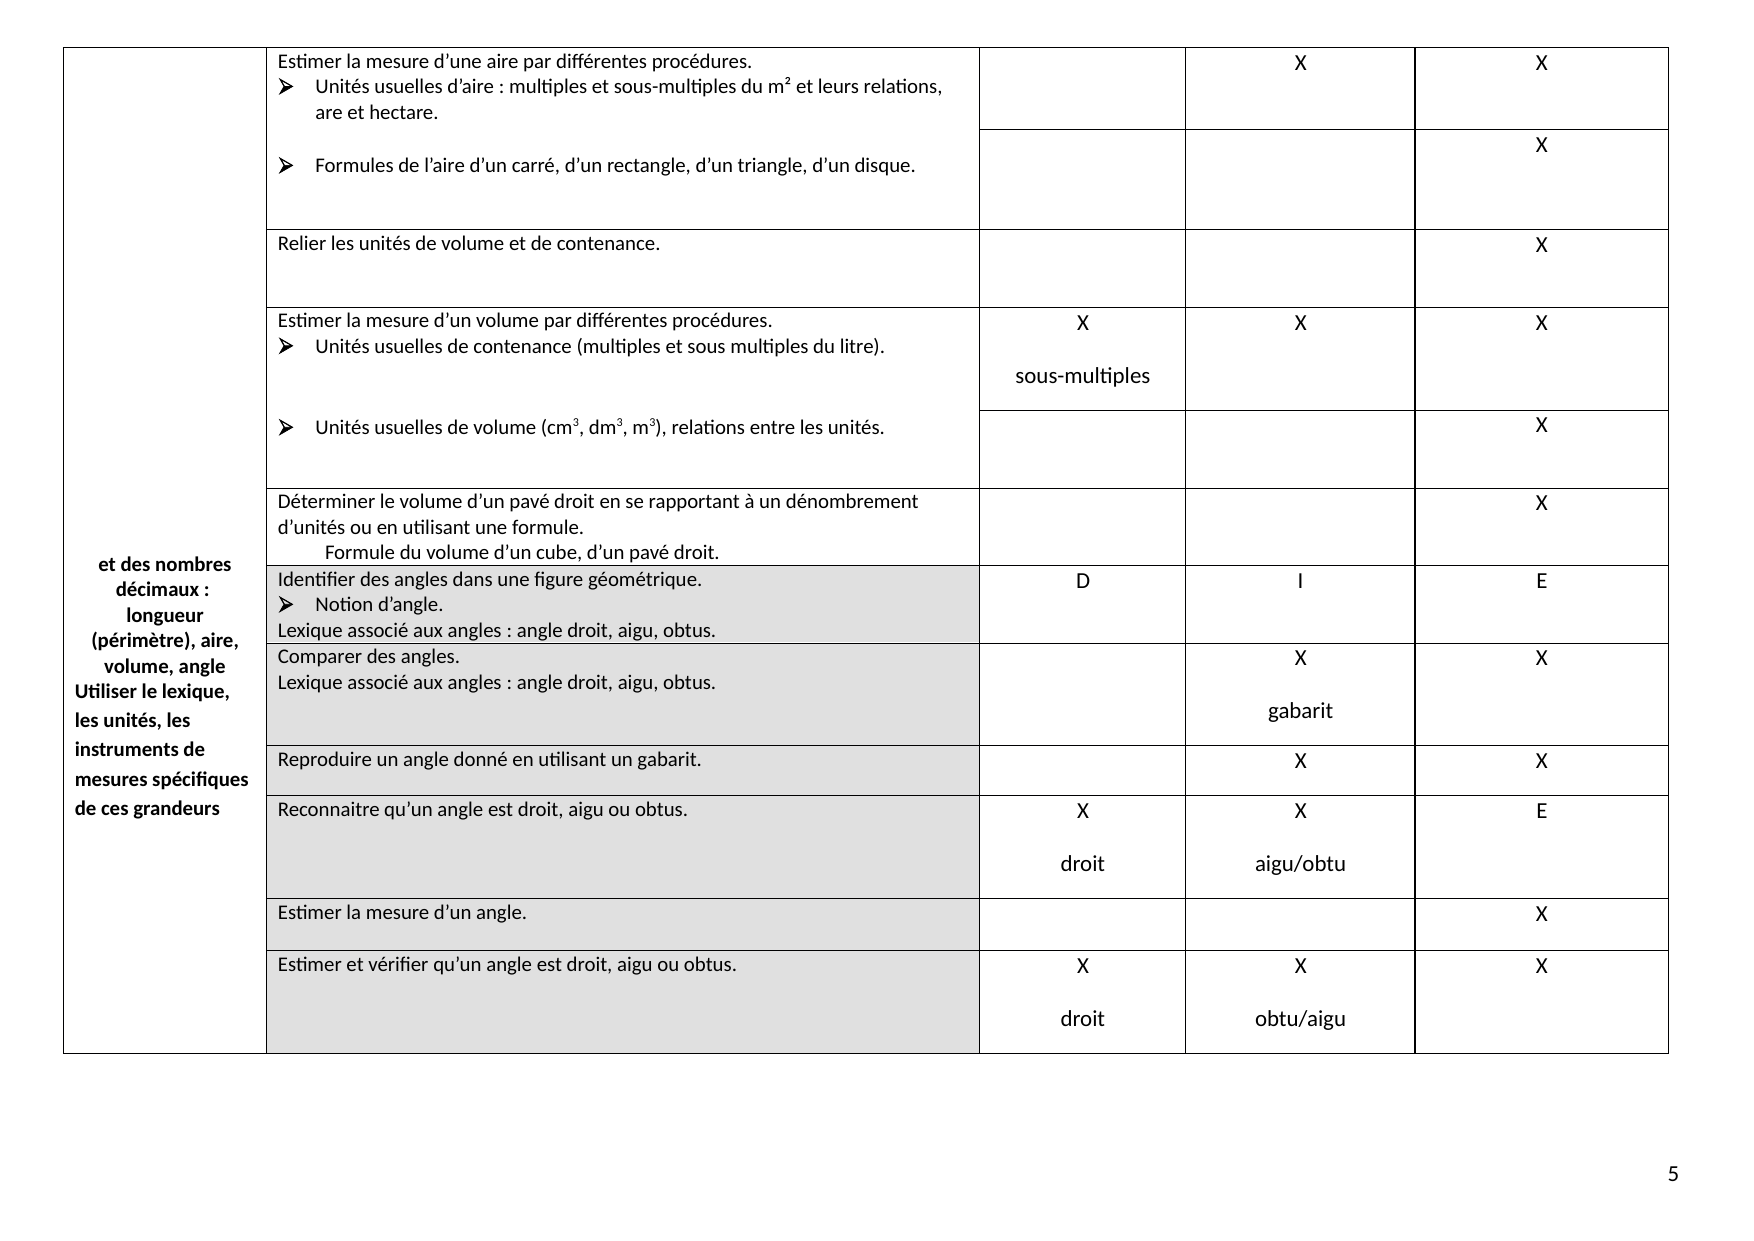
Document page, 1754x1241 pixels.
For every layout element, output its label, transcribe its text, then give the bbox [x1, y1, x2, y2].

table_cell [980, 230, 1185, 307]
table_cell [980, 48, 1185, 129]
table_cell X [1416, 308, 1668, 409]
table_cell X aigu/obtu [1186, 796, 1414, 898]
table_cell X [1186, 308, 1414, 409]
table_cell [980, 489, 1185, 565]
table_cell X [1186, 746, 1414, 795]
table_cell [1186, 230, 1414, 307]
table_cell X [1416, 48, 1668, 129]
table_cell X sous-multiples [980, 308, 1185, 409]
table_cell Comparer des angles. Lexique associé aux angles : angle droit, aigu, obtus. [267, 644, 979, 745]
table_cell X [1416, 951, 1668, 1053]
table_cell Estimer la mesure d’un angle. [267, 899, 979, 950]
table_cell X [1416, 899, 1668, 950]
table_cell X [1416, 489, 1668, 565]
table_cell Relier les unités de volume et de contenance. [267, 230, 979, 307]
table_cell Reproduire un angle donné en utilisant un gabarit. [267, 746, 979, 795]
table_cell Déterminer le volume d’un pavé droit en se rapportant à un dénombrement d’unités ou en utilisant une formule. Formule du volume d’un cube, d’un pavé droit. [267, 489, 979, 565]
table_cell X [1416, 644, 1668, 745]
table_cell [980, 130, 1185, 229]
table_cell E [1416, 566, 1668, 642]
table_cell [1186, 130, 1414, 229]
table_cell X [1416, 230, 1668, 307]
table_cell et des nombres décimaux : longueur (périmètre), aire, volume, angle Utiliser le lexique, les unités, les instruments de mesures spécifiques de ces grandeurs [64, 48, 266, 1053]
table_cell D [980, 566, 1185, 642]
table_cell X [1186, 48, 1414, 129]
table_cell Estimer et vérifier qu’un angle est droit, aigu ou obtus. [267, 951, 979, 1053]
table_cell X [1416, 411, 1668, 487]
table_cell [980, 644, 1185, 745]
table_cell Reconnaitre qu’un angle est droit, aigu ou obtus. [267, 796, 979, 898]
table_cell X obtu/aigu [1186, 951, 1414, 1053]
table_cell [980, 899, 1185, 950]
table_cell [1186, 489, 1414, 565]
table_cell I [1186, 566, 1414, 642]
table_cell Estimer la mesure d’un volume par différentes procédures. Unités usuelles de contenance (multiples et sous multiples du litre). Unités usuelles de volume (cm3, dm3, m3), relations entre les unités. [267, 308, 979, 487]
table_cell [980, 746, 1185, 795]
table_cell E [1416, 796, 1668, 898]
table_cell Identifier des angles dans une figure géométrique. Notion d’angle. Lexique associé aux angles : angle droit, aigu, obtus. [267, 566, 979, 642]
table_cell X droit [980, 796, 1185, 898]
table_cell [1186, 411, 1414, 487]
table_cell X [1416, 130, 1668, 229]
table_cell X droit [980, 951, 1185, 1053]
table_cell Estimer la mesure d’une aire par différentes procédures. Unités usuelles d’aire : multiples et sous-multiples du m² et leurs relations, are et hectare. Formules de l’aire d’un carré, d’un rectangle, d’un triangle, d’un disque. [267, 48, 979, 229]
table_cell X [1416, 746, 1668, 795]
table_cell [980, 411, 1185, 487]
table_cell X gabarit [1186, 644, 1414, 745]
table_cell [1186, 899, 1414, 950]
